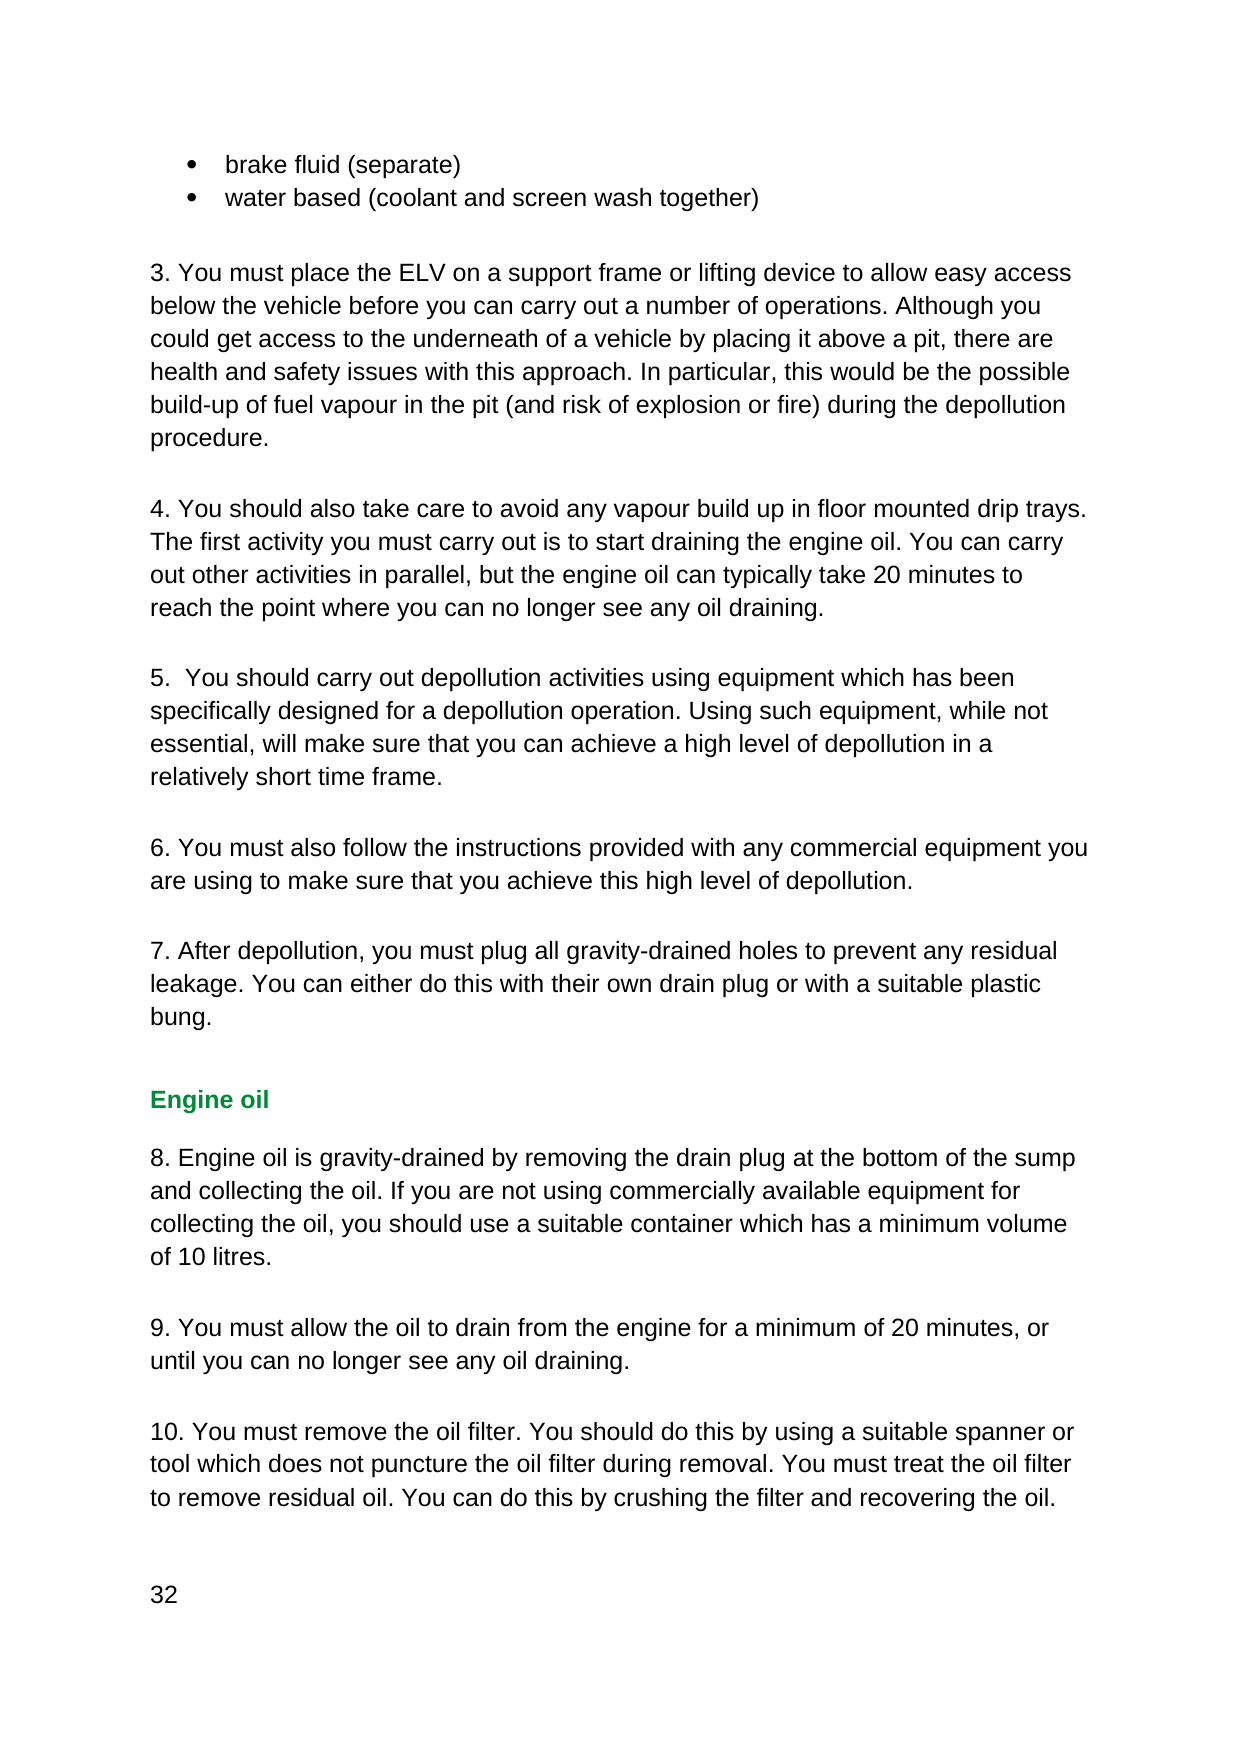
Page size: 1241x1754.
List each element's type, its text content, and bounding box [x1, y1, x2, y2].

text 9. You must allow the oil to drain from the engine for a minimum of 20 minutes, or until you can no longer see any oil draining. [150, 1313, 1090, 1375]
list brake fluid (separate) [187, 150, 1090, 179]
text 10. You must remove the oil filter. You should do this by using a suitable spanner or tool which does not puncture the oil filter during removal. You must treat the oil filter to remove residual oil. You can do this by crushing the filter and recovering the oil. [150, 1416, 1090, 1511]
text 4. You should also take care to avoid any vapour build up in floor mounted drip trays. The first activity you must carry out is to start draining the engine oil. You can carry out other activities in parallel, but the engine oil can typically take 20 minutes to reach the point where you can no longer see any oil draining. [150, 493, 1090, 621]
text 6. You must also follow the instructions provided with any commercial equipment you are using to make sure that you achieve this high level of depollution. [150, 833, 1090, 894]
text 3. You must place the ELV on a support frame or lifting device to allow easy access below the vehicle before you can carry out a number of operations. Although you could get access to the underneath of a vehicle by placing it above a pit, there are health and safety issues with this approach. In particular, this would be the possible build-up of fuel vapour in the pit (and risk of explosion or fire) during the depollution procedure. [150, 258, 1090, 452]
text 7. After depollution, you must plug all gravity-drained holes to prevent any residual leakage. You can either do this with their own drain plug or with a suitable plastic bung. [150, 936, 1090, 1031]
subtitle Engine oil [150, 1085, 1090, 1114]
text 8. Engine oil is gravity-drained by removing the drain plug at the bottom of the sump and collecting the oil. If you are not using commercially available equipment for collecting the oil, you should use a suitable container which has a minimum volume of 10 litres. [150, 1143, 1090, 1271]
list water based (coolant and screen wash together) [187, 183, 1090, 212]
text 5. You should carry out depollution activities using equipment which has been specifically designed for a depollution operation. Using such equipment, while not essential, will make sure that you can achieve a high level of depollution in a relatively short time frame. [150, 663, 1090, 791]
